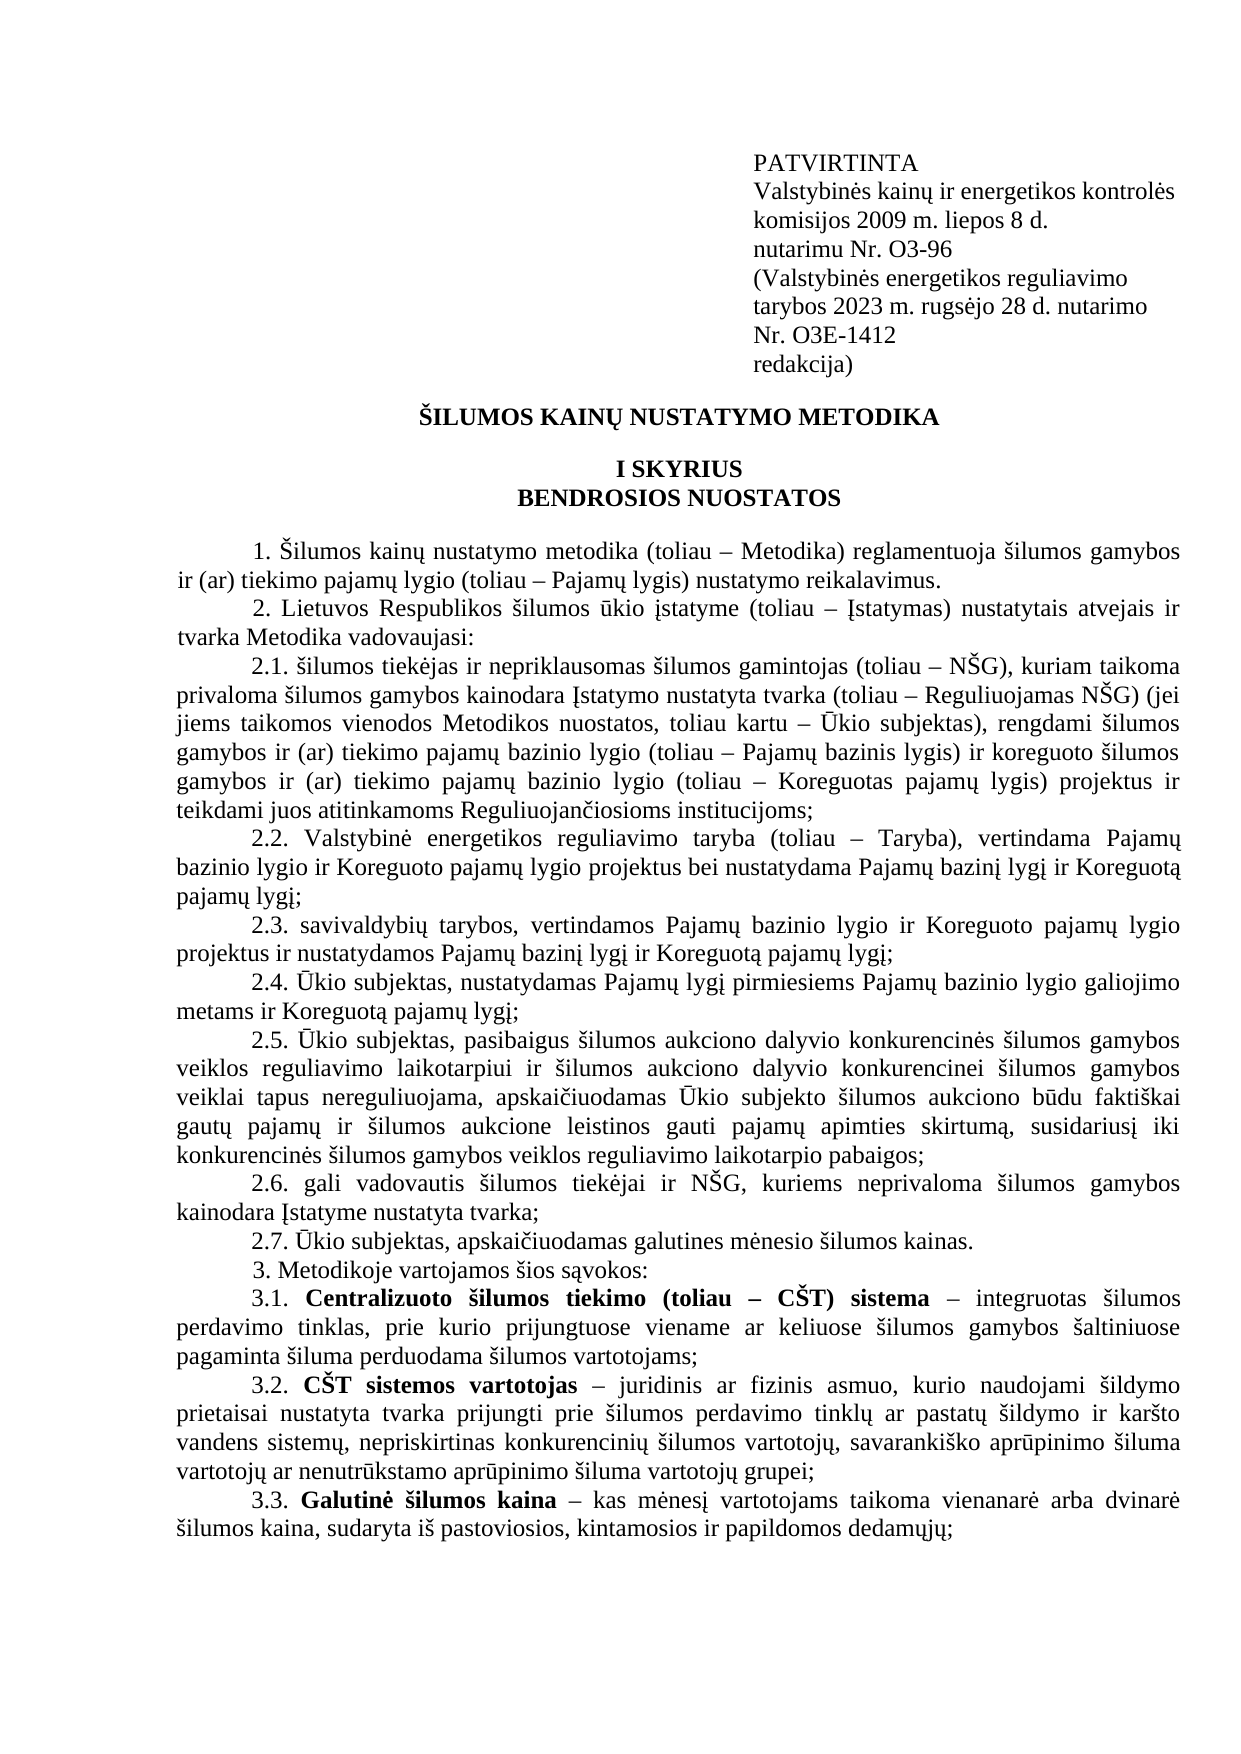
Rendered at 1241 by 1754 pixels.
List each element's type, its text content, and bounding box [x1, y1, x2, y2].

text 2.2. Valstybinė energetikos reguliavimo taryba (toliau – Taryba), vertindama Pajamų bazinio lygio ir Koreguoto pajamų lygio projektus bei nustatydama Pajamų bazinį lygį ir Koreguotą pajamų lygį; [176, 823, 1181, 910]
text komisijos 2009 m. liepos 8 d. [177, 205, 1181, 234]
text 2.7. Ūkio subjektas, apskaičiuodamas galutines mėnesio šilumos kainas. [176, 1226, 1181, 1255]
text Nr. O3E-1412 [177, 320, 1181, 349]
text (Valstybinės energetikos reguliavimo [177, 263, 1181, 291]
text 1. Šilumos kainų nustatymo metodika (toliau – Metodika) reglamentuoja šilumos gamybos ir (ar) tiekimo pajamų lygio (toliau – Pajamų lygis) nustatymo reikalavimus. [177, 536, 1181, 593]
text 3.1. Centralizuoto šilumos tiekimo (toliau – CŠT) sistema – integruotas šilumos perdavimo tinklas, prie kurio prijungtuose viename ar keliuose šilumos gamybos šaltiniuose pagaminta šiluma perduodama šilumos vartotojams; [176, 1283, 1181, 1370]
subtitle BENDROSIOS NUOSTATOS [177, 483, 1181, 512]
text tarybos 2023 m. rugsėjo 28 d. nutarimo [177, 291, 1181, 320]
text PATVIRTINTA [177, 148, 1181, 176]
text 3. Metodikoje vartojamos šios sąvokos: [177, 1255, 1181, 1283]
text nutarimu Nr. O3-96 [177, 234, 1181, 263]
text I SKYRIUS [177, 454, 1181, 483]
text 2.5. Ūkio subjektas, pasibaigus šilumos aukciono dalyvio konkurencinės šilumos gamybos veiklos reguliavimo laikotarpiui ir šilumos aukciono dalyvio konkurencinei šilumos gamybos veiklai tapus nereguliuojama, apskaičiuodamas Ūkio subjekto šilumos aukciono būdu faktiškai gautų pajamų ir šilumos aukcione leistinos gauti pajamų apimties skirtumą, susidariusį iki konkurencinės šilumos gamybos veiklos reguliavimo laikotarpio pabaigos; [176, 1025, 1181, 1168]
text redakcija) [177, 349, 1181, 378]
text 2.6. gali vadovautis šilumos tiekėjai ir NŠG, kuriems neprivaloma šilumos gamybos kainodara Įstatyme nustatyta tvarka; [176, 1168, 1181, 1226]
text Valstybinės kainų ir energetikos kontrolės [177, 176, 1181, 205]
text ŠILUMOS KAINŲ NUSTATYMO METODIKA [177, 402, 1181, 430]
text 3.3. Galutinė šilumos kaina – kas mėnesį vartotojams taikoma vienanarė arba dvinarė šilumos kaina, sudaryta iš pastoviosios, kintamosios ir papildomos dedamųjų; [176, 1485, 1181, 1542]
text 2.1. šilumos tiekėjas ir nepriklausomas šilumos gamintojas (toliau – NŠG), kuriam taikoma privaloma šilumos gamybos kainodara Įstatymo nustatyta tvarka (toliau – Reguliuojamas NŠG) (jei jiems taikomos vienodos Metodikos nuostatos, toliau kartu – Ūkio subjektas), rengdami šilumos gamybos ir (ar) tiekimo pajamų bazinio lygio (toliau – Pajamų bazinis lygis) ir koreguoto šilumos gamybos ir (ar) tiekimo pajamų bazinio lygio (toliau – Koreguotas pajamų lygis) projektus ir teikdami juos atitinkamoms Reguliuojančiosioms institucijoms; [176, 651, 1181, 823]
text 2. Lietuvos Respublikos šilumos ūkio įstatyme (toliau – Įstatymas) nustatytais atvejais ir tvarka Metodika vadovaujasi: [177, 593, 1181, 651]
text 2.4. Ūkio subjektas, nustatydamas Pajamų lygį pirmiesiems Pajamų bazinio lygio galiojimo metams ir Koreguotą pajamų lygį; [176, 967, 1181, 1025]
text 2.3. savivaldybių tarybos, vertindamos Pajamų bazinio lygio ir Koreguoto pajamų lygio projektus ir nustatydamos Pajamų bazinį lygį ir Koreguotą pajamų lygį; [176, 910, 1181, 967]
text 3.2. CŠT sistemos vartotojas – juridinis ar fizinis asmuo, kurio naudojami šildymo prietaisai nustatyta tvarka prijungti prie šilumos perdavimo tinklų ar pastatų šildymo ir karšto vandens sistemų, nepriskirtinas konkurencinių šilumos vartotojų, savarankiško aprūpinimo šiluma vartotojų ar nenutrūkstamo aprūpinimo šiluma vartotojų grupei; [176, 1370, 1181, 1485]
